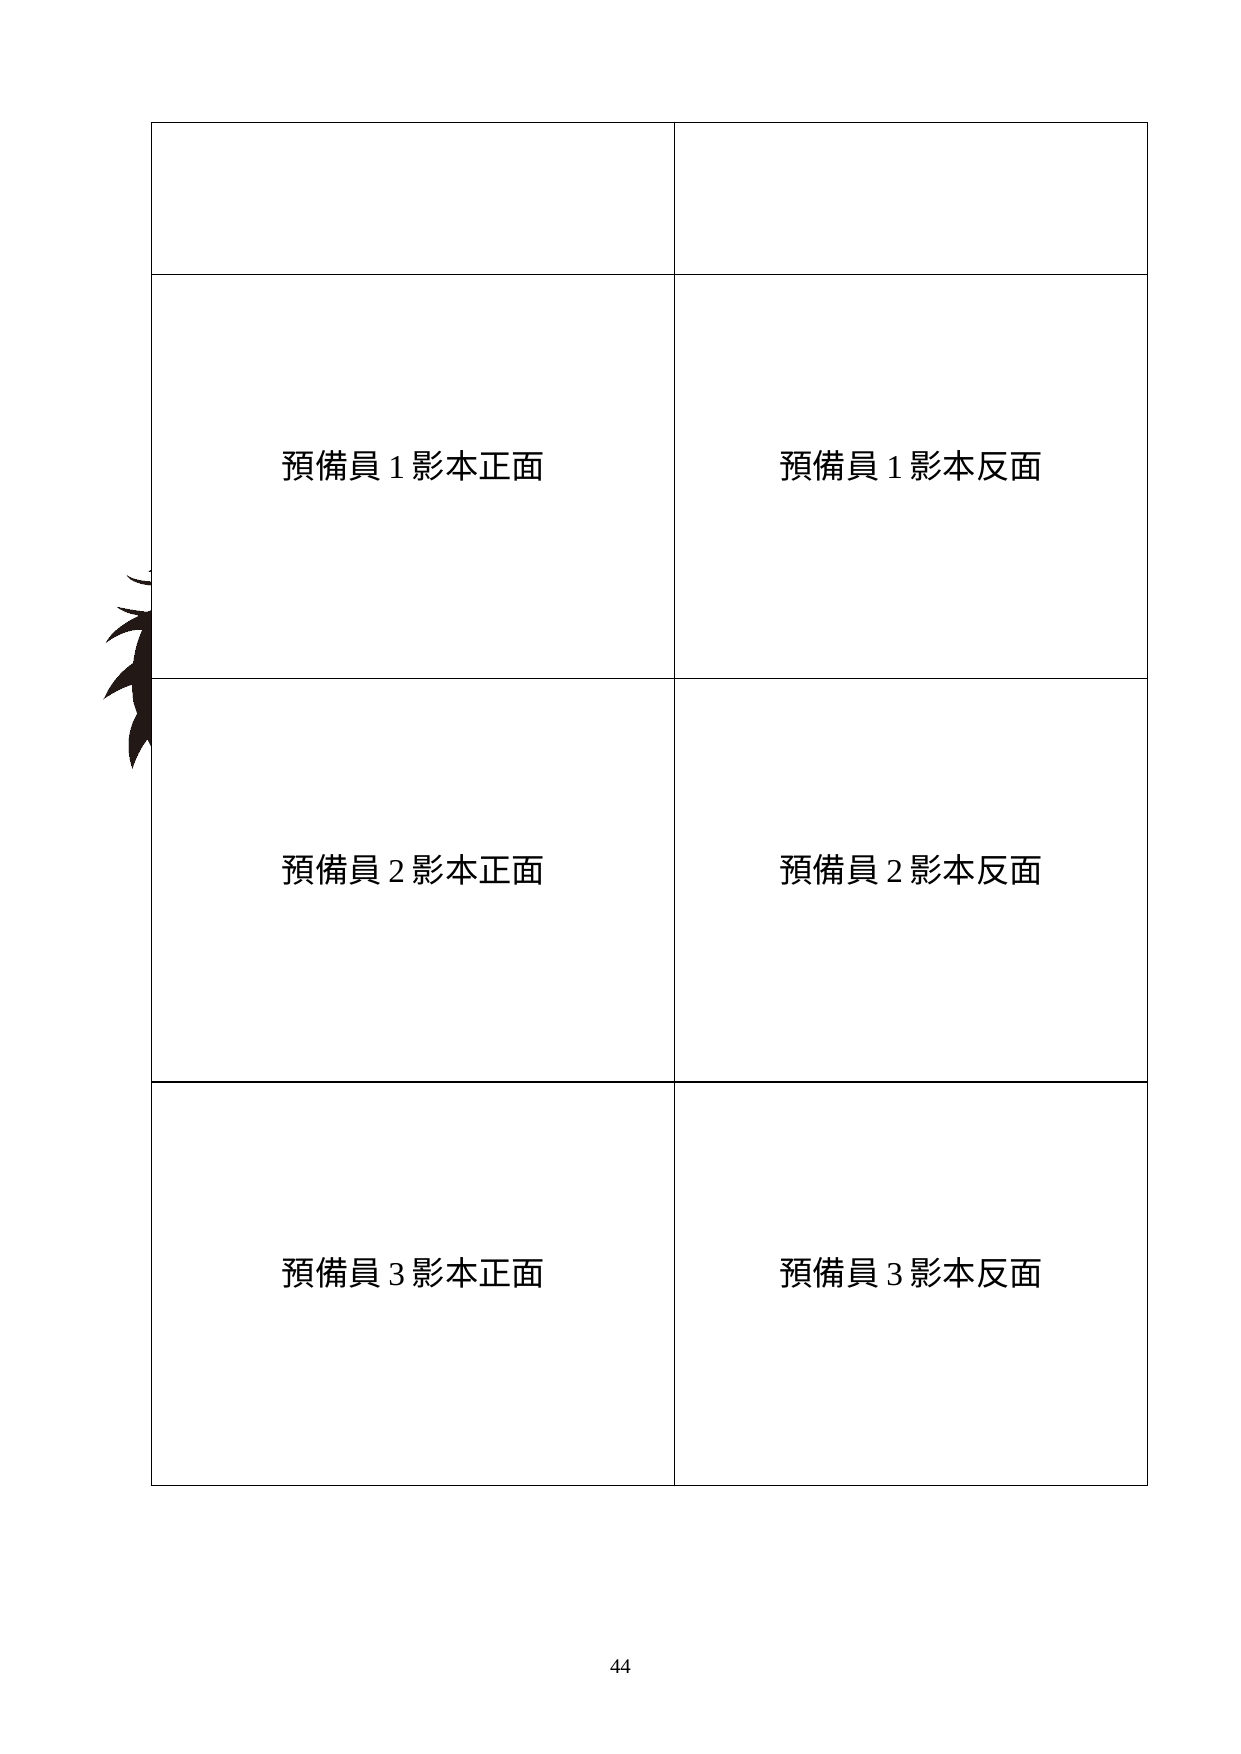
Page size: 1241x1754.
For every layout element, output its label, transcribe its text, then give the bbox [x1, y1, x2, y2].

table_cell 預備員2影本正面 [152, 679, 674, 1081]
table_cell 預備員3影本反面 [675, 1083, 1147, 1485]
table_cell 預備員2影本反面 [675, 679, 1147, 1081]
table_cell [675, 123, 1147, 274]
table_cell 預備員1影本反面 [675, 275, 1147, 678]
table_cell 預備員3影本正面 [152, 1083, 674, 1485]
table_cell [152, 123, 674, 274]
table_cell 預備員1影本正面 [152, 275, 674, 678]
picture [103, 404, 151, 1350]
